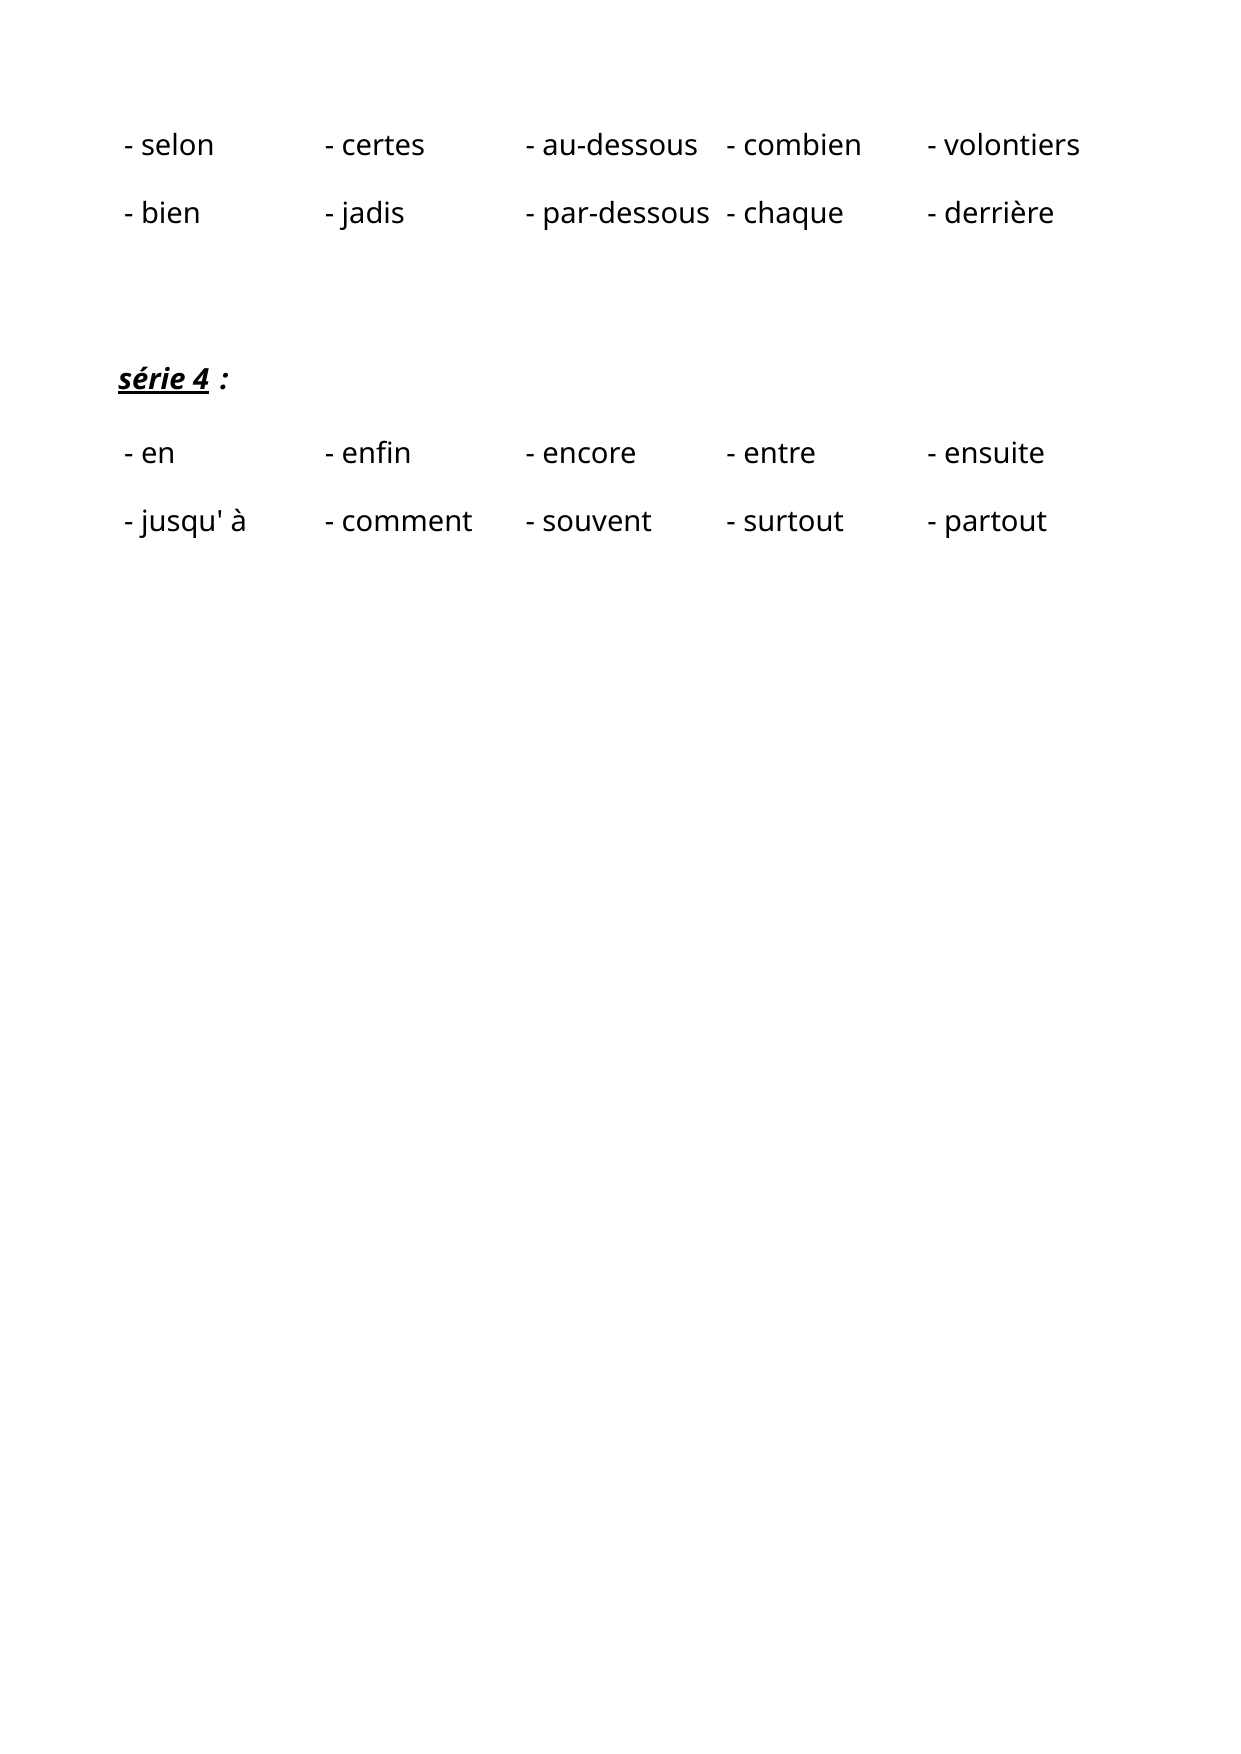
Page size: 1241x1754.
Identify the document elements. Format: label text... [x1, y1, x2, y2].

table_cell - combien [720, 118, 921, 186]
table_cell - au-dessous [520, 118, 720, 186]
table_cell - comment [319, 495, 520, 563]
table_cell - chaque [720, 186, 921, 272]
table_cell - par-dessous [520, 186, 720, 272]
table_cell - bien [118, 186, 319, 272]
table_cell - selon [118, 118, 319, 186]
table_header - enfin [319, 426, 520, 494]
table_cell [720, 665, 921, 716]
table_header - encore [520, 426, 720, 494]
table_cell [520, 563, 720, 614]
table_cell [921, 614, 1122, 665]
table_cell [118, 614, 319, 665]
table_cell - partout [921, 495, 1122, 563]
table_cell [319, 665, 520, 716]
table_cell [520, 614, 720, 665]
table_cell [720, 563, 921, 614]
table_cell - certes [319, 118, 520, 186]
table_cell - derrière [921, 186, 1122, 272]
table_cell [118, 665, 319, 716]
table_cell [319, 716, 520, 767]
table_cell [921, 563, 1122, 614]
table_cell [720, 716, 921, 767]
table_header - en [118, 426, 319, 494]
table_cell [921, 716, 1122, 767]
text série 4 : [118, 358, 1122, 398]
table_cell - jadis [319, 186, 520, 272]
table_cell [921, 665, 1122, 716]
table_cell [319, 614, 520, 665]
table_cell - jusqu' à [118, 495, 319, 563]
table_cell - surtout [720, 495, 921, 563]
table_cell [319, 563, 520, 614]
table_cell [720, 614, 921, 665]
table_cell - volontiers [921, 118, 1122, 186]
table_cell [520, 716, 720, 767]
table_cell [118, 716, 319, 767]
table_cell [520, 665, 720, 716]
table_header - entre [720, 426, 921, 494]
table_cell [118, 563, 319, 614]
table_cell - souvent [520, 495, 720, 563]
table_header - ensuite [921, 426, 1122, 494]
